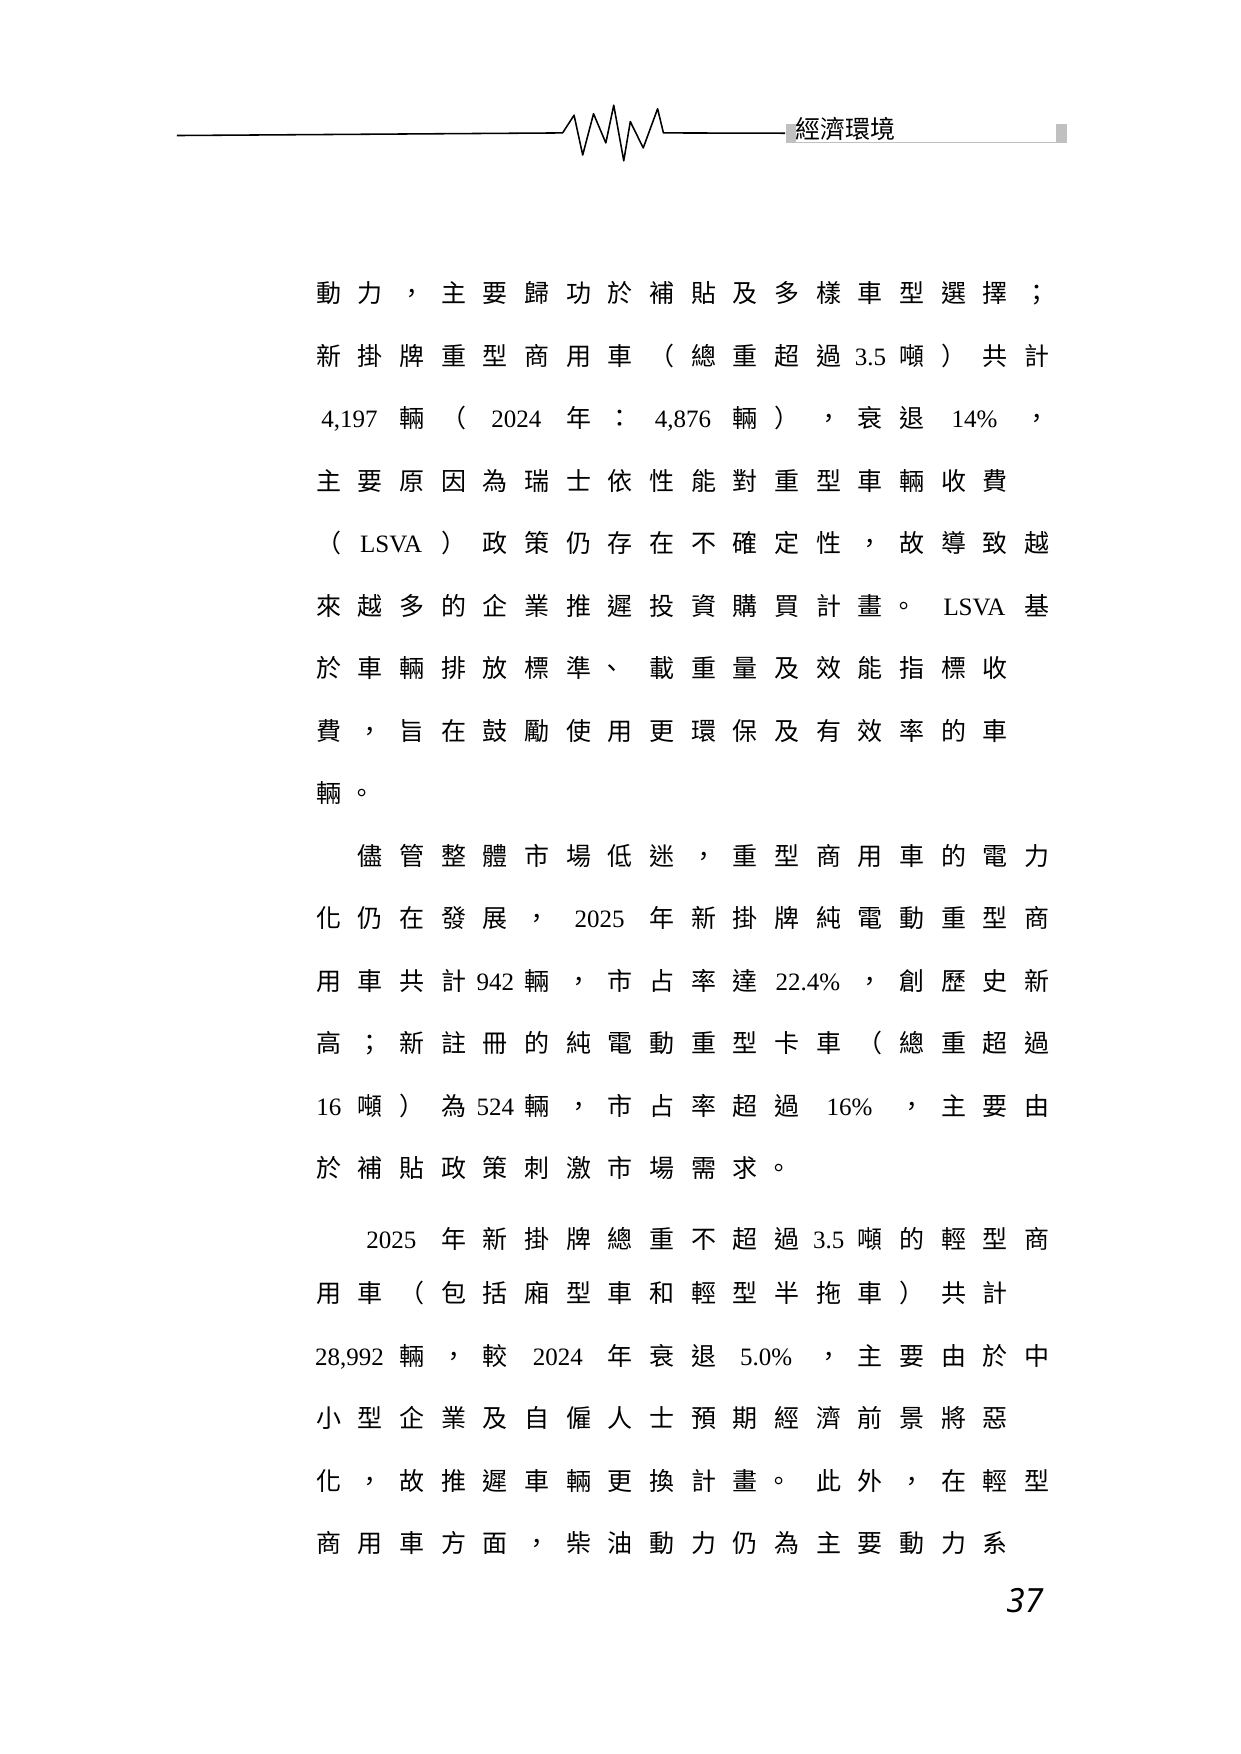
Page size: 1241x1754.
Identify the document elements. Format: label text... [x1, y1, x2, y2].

text 儘管整體市場低迷，重型商用車的電力化仍在發展，2025年新掛牌純電動重型商用車共計942輛，市占率達22.4%，創歷史新高；新註冊的純電動重型卡車（總重超過16噸）為524輛，市占率超過16%，主要由於補貼政策刺激市場需求。 [281, 813, 1058, 1188]
text 2025年新掛牌總重不超過3.5噸的輕型商用車（包括廂型車和輕型半拖車）共計28,992輛，較2024年衰退5.0%，主要由於中小型企業及自僱人士預期經濟前景將惡化，故推遲車輛更換計畫。此外，在輕型商用車方面，柴油動力仍為主要動力系 [281, 1188, 1058, 1563]
text 動力，主要歸功於補貼及多樣車型選擇；新掛牌重型商用車（總重超過3.5噸）共計4,197輛（2024年：4,876輛），衰退14%，主要原因為瑞士依性能對重型車輛收費（LSVA）政策仍存在不確定性，故導致越來越多的企業推遲投資購買計畫。LSVA基於車輛排放標準、載重量及效能指標收費，旨在鼓勵使用更環保及有效率的車輛。 [281, 250, 1058, 813]
